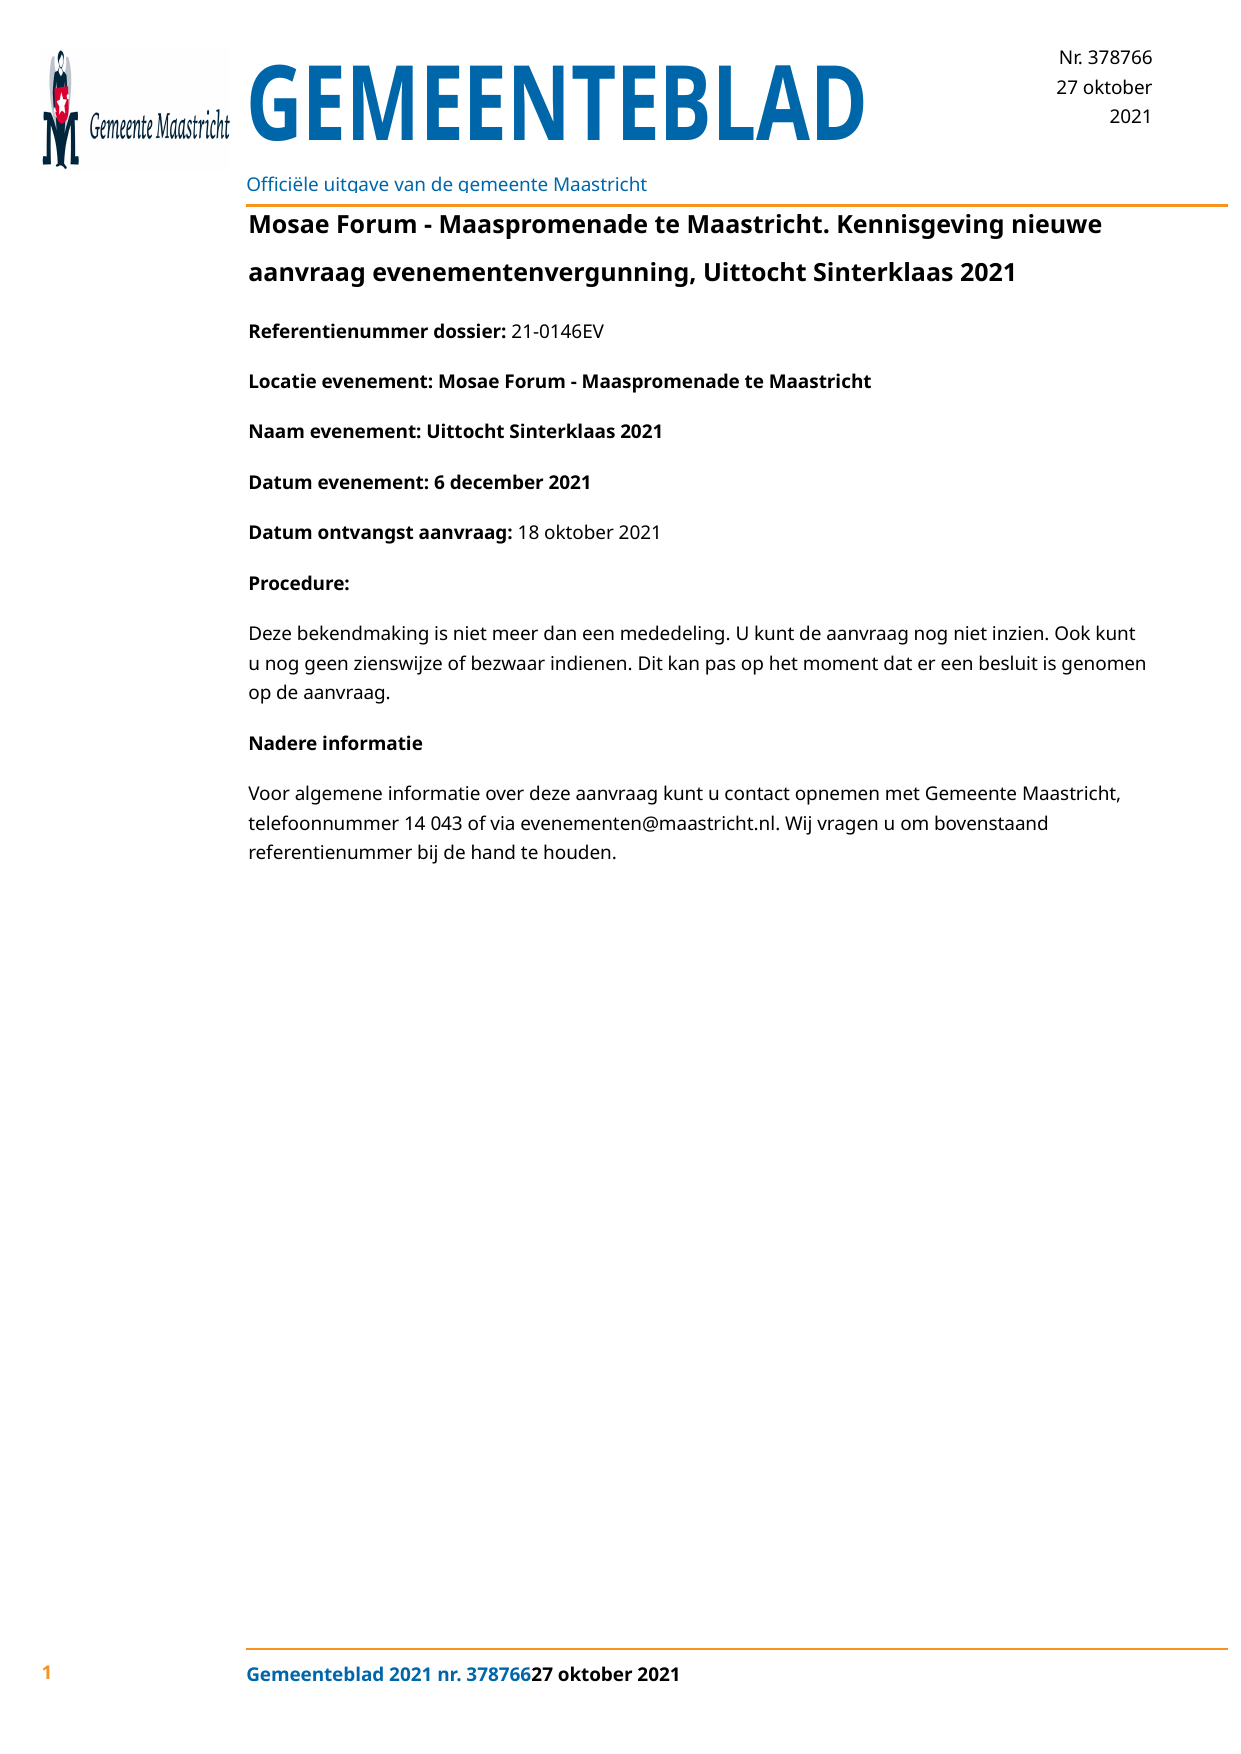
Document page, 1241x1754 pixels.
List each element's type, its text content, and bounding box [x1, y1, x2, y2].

text Mosae Forum - Maaspromenade te Maastricht. Kennisgeving nieuwe aanvraag evenementenvergunning, Uittocht Sinterklaas 2021 [248, 207, 1152, 288]
text Referentienummer dossier: 21-0146EV [248, 318, 1152, 344]
text Nadere informatie [248, 730, 1152, 756]
text Locatie evenement: Mosae Forum - Maaspromenade te Maastricht [248, 368, 1152, 394]
picture [41, 47, 231, 172]
text Naam evenement: Uittocht Sinterklaas 2021 [248, 419, 1152, 444]
text Datum ontvangst aanvraag: 18 oktober 2021 [248, 519, 1152, 545]
text Voor algemene informatie over deze aanvraag kunt u contact opnemen met Gemeente Maastricht, telefoonnummer 14 043 of via evenementen@maastricht.nl. Wij vragen u om bovenstaand referentienummer bij de hand te houden. [248, 780, 1152, 865]
text Deze bekendmaking is niet meer dan een mededeling. U kunt de aanvraag nog niet inzien. Ook kunt u nog geen zienswijze of bezwaar indienen. Dit kan pas op het moment dat er een besluit is genomen op de aanvraag. [248, 620, 1152, 705]
text Datum evenement: 6 december 2021 [248, 469, 1152, 495]
text Procedure: [248, 570, 1152, 596]
